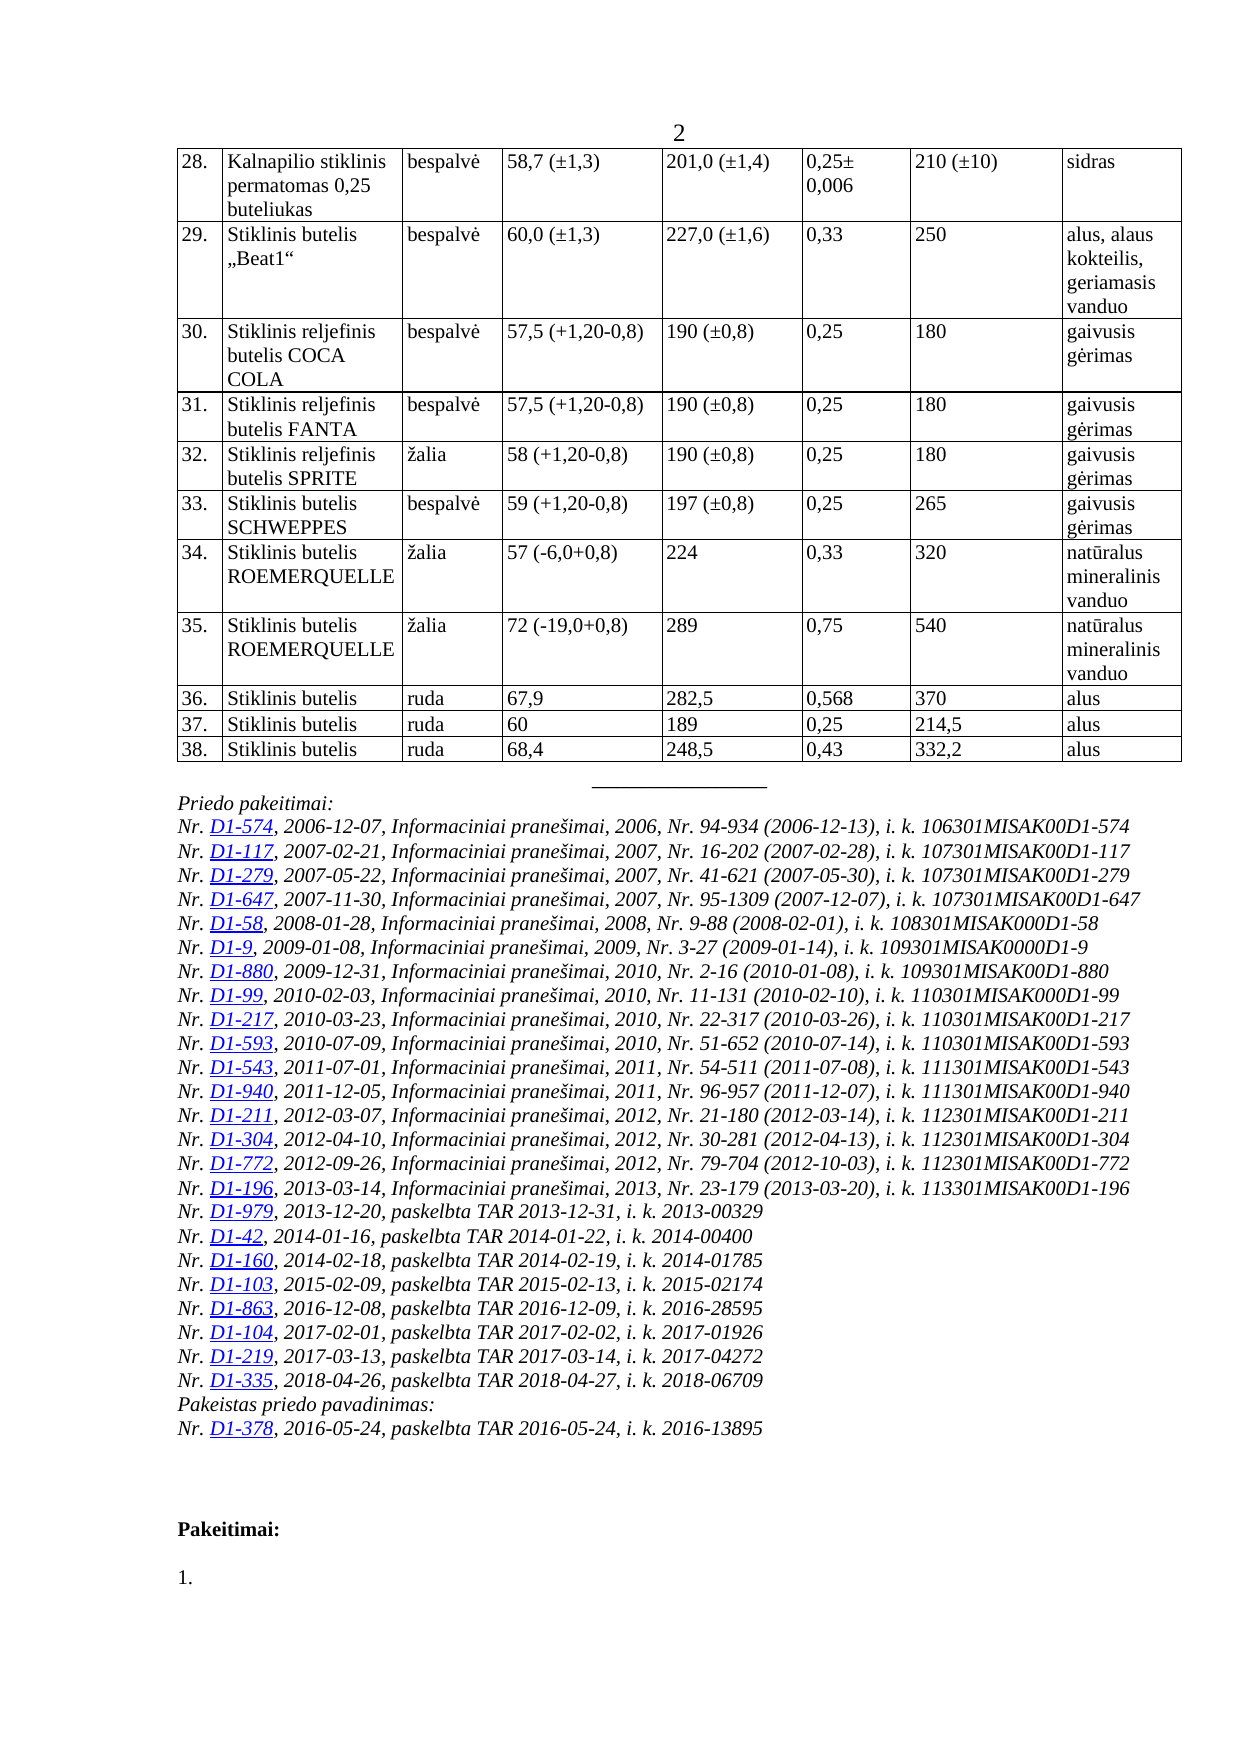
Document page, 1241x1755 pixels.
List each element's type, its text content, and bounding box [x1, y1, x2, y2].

table_cell 72 (-19,0+0,8) [503, 613, 662, 685]
table_cell alus [1063, 737, 1181, 761]
table_cell 0,25 [803, 442, 910, 490]
table_cell 197 (±0,8) [663, 491, 802, 539]
table_cell žalia [403, 613, 502, 685]
text Nr. D1-574, 2006-12-07, Informaciniai pranešimai, 2006, Nr. 94-934 (2006-12-13), i. k. 106301MISAK00D1-574 [177, 814, 1181, 838]
table_cell 32. [178, 442, 222, 490]
table_cell 227,0 (±1,6) [663, 222, 802, 318]
table_cell 0,33 [803, 540, 910, 612]
table_cell 30. [178, 319, 222, 391]
table_cell Stiklinis butelis ROEMERQUELLE [223, 613, 402, 685]
table_cell 0,43 [803, 737, 910, 761]
table_cell 0,568 [803, 686, 910, 710]
table_cell 0,33 [803, 222, 910, 318]
table_cell bespalvė [403, 222, 502, 318]
table_cell ruda [403, 686, 502, 710]
table_cell sidras [1063, 149, 1181, 221]
table_cell gaivusis gėrimas [1063, 442, 1181, 490]
text Nr. D1-378, 2016-05-24, paskelbta TAR 2016-05-24, i. k. 2016-13895 [177, 1416, 1181, 1440]
table_cell 214,5 [911, 711, 1062, 736]
text Nr. D1-160, 2014-02-18, paskelbta TAR 2014-02-19, i. k. 2014-01785 [177, 1248, 1181, 1272]
table_cell Stiklinis reljefinis butelis SPRITE [223, 442, 402, 490]
table_cell 189 [663, 711, 802, 736]
text Nr. D1-940, 2011-12-05, Informaciniai pranešimai, 2011, Nr. 96-957 (2011-12-07), i. k. 111301MISAK00D1-940 [177, 1079, 1181, 1103]
table_cell 34. [178, 540, 222, 612]
table_cell Stiklinis butelis SCHWEPPES [223, 491, 402, 539]
table_cell 180 [911, 442, 1062, 490]
text Nr. D1-335, 2018-04-26, paskelbta TAR 2018-04-27, i. k. 2018-06709 [177, 1368, 1181, 1392]
table_cell natūralus mineralinis vanduo [1063, 613, 1181, 685]
table_cell 190 (±0,8) [663, 393, 802, 441]
text Nr. D1-211, 2012-03-07, Informaciniai pranešimai, 2012, Nr. 21-180 (2012-03-14), i. k. 112301MISAK00D1-211 [177, 1103, 1181, 1127]
table_cell Stiklinis reljefinis butelis COCA COLA [223, 319, 402, 391]
text Nr. D1-99, 2010-02-03, Informaciniai pranešimai, 2010, Nr. 11-131 (2010-02-10), i. k. 110301MISAK000D1-99 [177, 983, 1181, 1007]
table_cell 28. [178, 149, 222, 221]
table_cell 250 [911, 222, 1062, 318]
table_cell gaivusis gėrimas [1063, 393, 1181, 441]
table_cell 180 [911, 393, 1062, 441]
text ______________ [177, 762, 1181, 790]
text Pakeitimai: [177, 1517, 1181, 1541]
table_cell bespalvė [403, 393, 502, 441]
table_cell alus [1063, 711, 1181, 736]
table_cell 57 (-6,0+0,8) [503, 540, 662, 612]
text Pakeistas priedo pavadinimas: [177, 1392, 1181, 1416]
text Nr. D1-196, 2013-03-14, Informaciniai pranešimai, 2013, Nr. 23-179 (2013-03-20), i. k. 113301MISAK00D1-196 [177, 1175, 1181, 1199]
table_cell 59 (+1,20-0,8) [503, 491, 662, 539]
table_cell 210 (±10) [911, 149, 1062, 221]
table_cell 282,5 [663, 686, 802, 710]
table_cell 248,5 [663, 737, 802, 761]
table_cell žalia [403, 442, 502, 490]
text Nr. D1-647, 2007-11-30, Informaciniai pranešimai, 2007, Nr. 95-1309 (2007-12-07), i. k. 107301MISAK00D1-647 [177, 887, 1181, 911]
table_cell 38. [178, 737, 222, 761]
table_cell gaivusis gėrimas [1063, 491, 1181, 539]
table_cell 332,2 [911, 737, 1062, 761]
text Nr. D1-543, 2011-07-01, Informaciniai pranešimai, 2011, Nr. 54-511 (2011-07-08), i. k. 111301MISAK00D1-543 [177, 1055, 1181, 1079]
table_cell bespalvė [403, 491, 502, 539]
table_cell 265 [911, 491, 1062, 539]
table_cell 370 [911, 686, 1062, 710]
text Nr. D1-593, 2010-07-09, Informaciniai pranešimai, 2010, Nr. 51-652 (2010-07-14), i. k. 110301MISAK00D1-593 [177, 1031, 1181, 1055]
table_cell 57,5 (+1,20-0,8) [503, 319, 662, 391]
table_cell Stiklinis butelis [223, 686, 402, 710]
text Nr. D1-863, 2016-12-08, paskelbta TAR 2016-12-09, i. k. 2016-28595 [177, 1296, 1181, 1320]
table_cell 289 [663, 613, 802, 685]
table_cell Stiklinis butelis ROEMERQUELLE [223, 540, 402, 612]
table_cell ruda [403, 711, 502, 736]
table_cell žalia [403, 540, 502, 612]
table_cell 201,0 (±1,4) [663, 149, 802, 221]
table_cell Stiklinis butelis [223, 737, 402, 761]
table_cell alus [1063, 686, 1181, 710]
text Nr. D1-219, 2017-03-13, paskelbta TAR 2017-03-14, i. k. 2017-04272 [177, 1344, 1181, 1368]
text Nr. D1-772, 2012-09-26, Informaciniai pranešimai, 2012, Nr. 79-704 (2012-10-03), i. k. 112301MISAK00D1-772 [177, 1151, 1181, 1175]
table_cell 60,0 (±1,3) [503, 222, 662, 318]
table_cell 58 (+1,20-0,8) [503, 442, 662, 490]
table_cell natūralus mineralinis vanduo [1063, 540, 1181, 612]
table_cell 0,25 [803, 711, 910, 736]
text Nr. D1-117, 2007-02-21, Informaciniai pranešimai, 2007, Nr. 16-202 (2007-02-28), i. k. 107301MISAK00D1-117 [177, 838, 1181, 863]
text Nr. D1-304, 2012-04-10, Informaciniai pranešimai, 2012, Nr. 30-281 (2012-04-13), i. k. 112301MISAK00D1-304 [177, 1127, 1181, 1151]
table_cell 37. [178, 711, 222, 736]
text Nr. D1-217, 2010-03-23, Informaciniai pranešimai, 2010, Nr. 22-317 (2010-03-26), i. k. 110301MISAK00D1-217 [177, 1007, 1181, 1031]
table_cell 0,75 [803, 613, 910, 685]
table_cell gaivusis gėrimas [1063, 319, 1181, 391]
text Nr. D1-104, 2017-02-01, paskelbta TAR 2017-02-02, i. k. 2017-01926 [177, 1320, 1181, 1344]
text Nr. D1-979, 2013-12-20, paskelbta TAR 2013-12-31, i. k. 2013-00329 [177, 1199, 1181, 1223]
table_cell bespalvė [403, 319, 502, 391]
table_cell 35. [178, 613, 222, 685]
table_cell 67,9 [503, 686, 662, 710]
table_cell Stiklinis butelis „Beat1“ [223, 222, 402, 318]
text Nr. D1-279, 2007-05-22, Informaciniai pranešimai, 2007, Nr. 41-621 (2007-05-30), i. k. 107301MISAK00D1-279 [177, 863, 1181, 887]
table_cell 320 [911, 540, 1062, 612]
text Nr. D1-103, 2015-02-09, paskelbta TAR 2015-02-13, i. k. 2015-02174 [177, 1272, 1181, 1296]
table_cell 540 [911, 613, 1062, 685]
text 1. [177, 1565, 1181, 1589]
table_cell 224 [663, 540, 802, 612]
table_cell 33. [178, 491, 222, 539]
table_cell 60 [503, 711, 662, 736]
table_cell 180 [911, 319, 1062, 391]
table_cell 68,4 [503, 737, 662, 761]
table_cell 57,5 (+1,20-0,8) [503, 393, 662, 441]
text Nr. D1-880, 2009-12-31, Informaciniai pranešimai, 2010, Nr. 2-16 (2010-01-08), i. k. 109301MISAK00D1-880 [177, 959, 1181, 983]
table_cell ruda [403, 737, 502, 761]
table_cell 29. [178, 222, 222, 318]
table_cell 190 (±0,8) [663, 442, 802, 490]
text Nr. D1-9, 2009-01-08, Informaciniai pranešimai, 2009, Nr. 3-27 (2009-01-14), i. k. 109301MISAK0000D1-9 [177, 935, 1181, 959]
text Priedo pakeitimai: [177, 790, 1181, 814]
table_cell 31. [178, 393, 222, 441]
table_cell alus, alaus kokteilis, geriamasis vanduo [1063, 222, 1181, 318]
text Nr. D1-42, 2014-01-16, paskelbta TAR 2014-01-22, i. k. 2014-00400 [177, 1223, 1181, 1248]
table_cell Kalnapilio stiklinis permatomas 0,25 buteliukas [223, 149, 402, 221]
table_cell 58,7 (±1,3) [503, 149, 662, 221]
table_cell 0,25 [803, 491, 910, 539]
table_cell 0,25 [803, 319, 910, 391]
table_cell bespalvė [403, 149, 502, 221]
text Nr. D1-58, 2008-01-28, Informaciniai pranešimai, 2008, Nr. 9-88 (2008-02-01), i. k. 108301MISAK000D1-58 [177, 911, 1181, 935]
table_cell 190 (±0,8) [663, 319, 802, 391]
table_cell 0,25 [803, 393, 910, 441]
table_cell 36. [178, 686, 222, 710]
table_cell Stiklinis butelis [223, 711, 402, 736]
table_cell 0,25± 0,006 [803, 149, 910, 221]
table_cell Stiklinis reljefinis butelis FANTA [223, 393, 402, 441]
